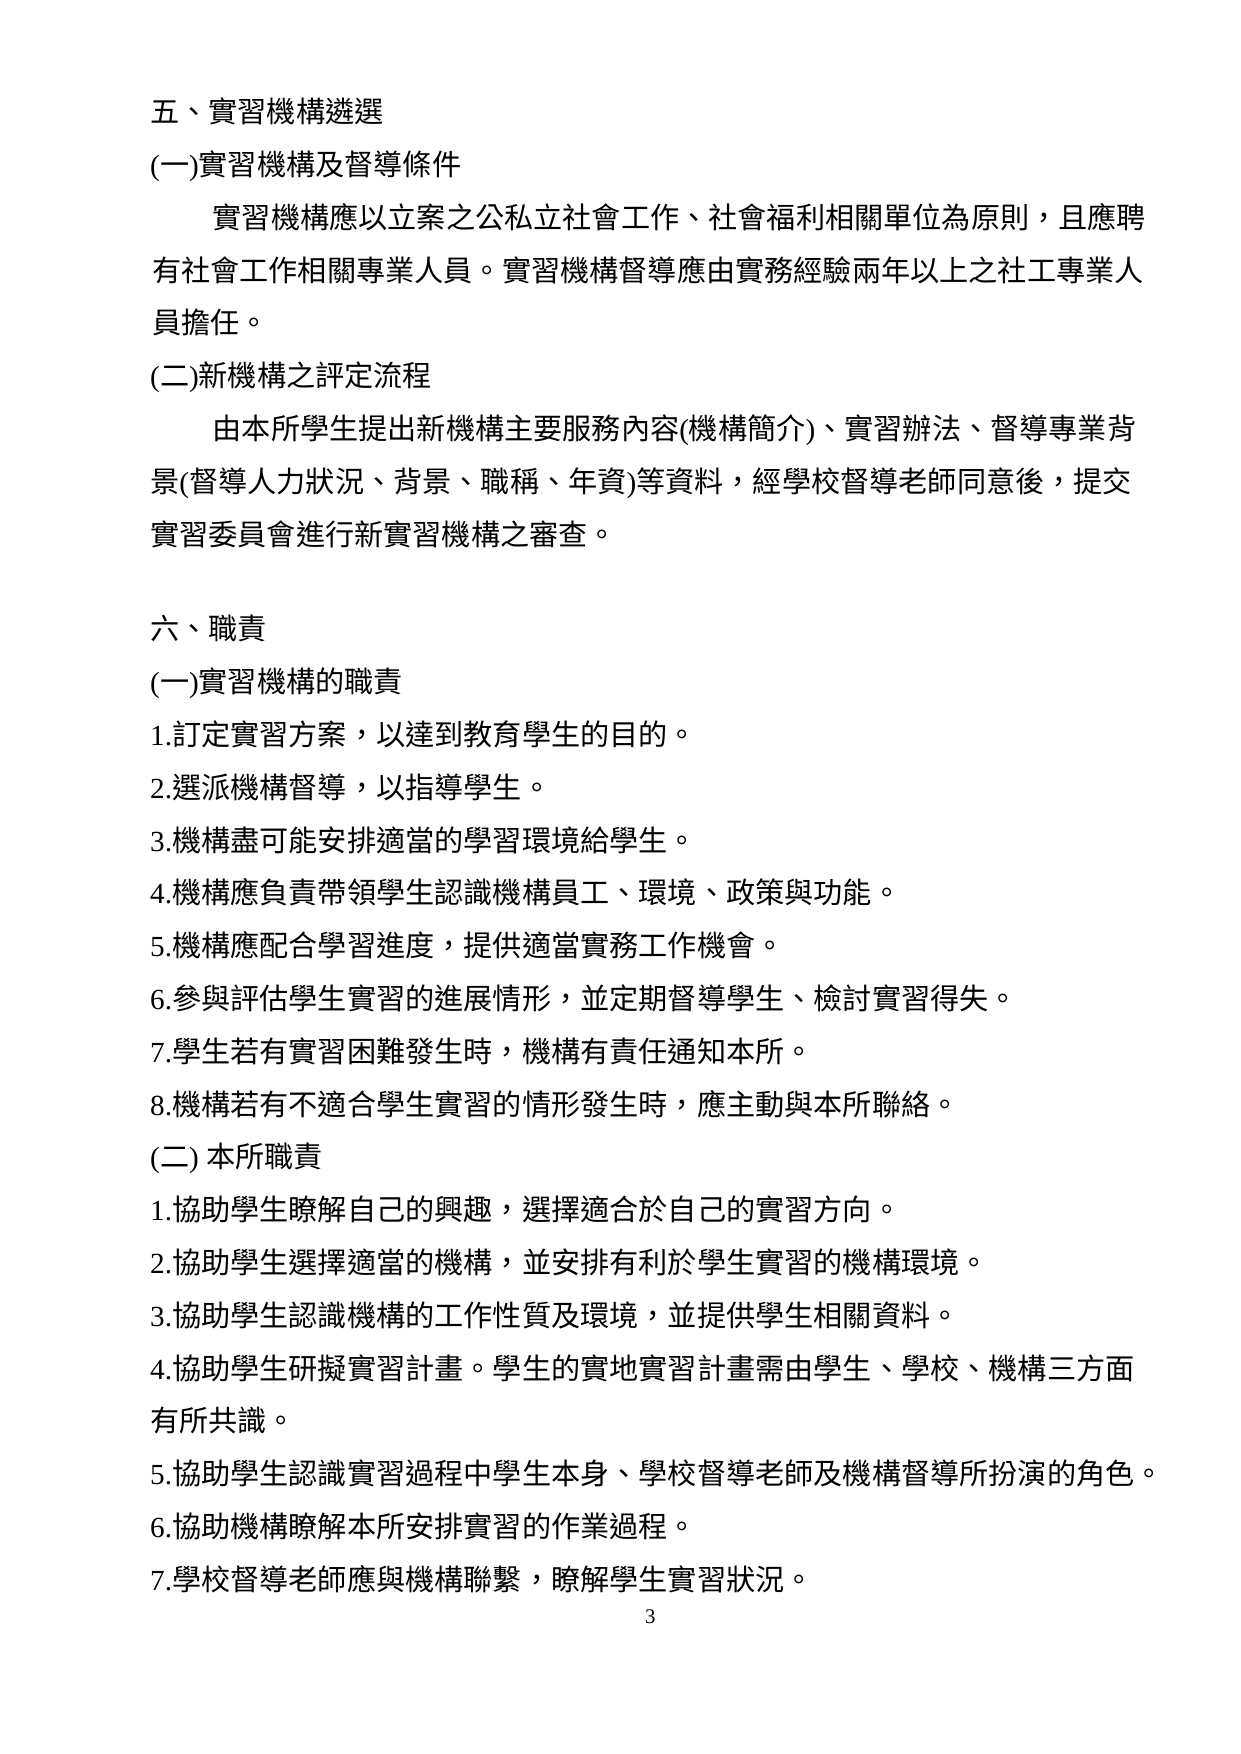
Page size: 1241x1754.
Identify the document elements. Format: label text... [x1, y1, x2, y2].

text 由本所學生提出新機構主要服務內容(機構簡介)、實習辦法、督導專業背景(督導人力狀況、背景、職稱、年資)等資料，經學校督導老師同意後，提交實習委員會進行新實習機構之審查。 [150, 406, 1150, 553]
text 3.機構盡可能安排適當的學習環境給學生。 [150, 817, 1150, 859]
text 8.機構若有不適合學生實習的情形發生時，應主動與本所聯絡。 [150, 1081, 1150, 1123]
text (一)實習機構及督導條件 [150, 141, 1150, 184]
text 5.機構應配合學習進度，提供適當實務工作機會。 [150, 923, 1150, 965]
text 3.協助學生認識機構的工作性質及環境，並提供學生相關資料。 [150, 1292, 1150, 1335]
text 2.協助學生選擇適當的機構，並安排有利於學生實習的機構環境。 [150, 1239, 1150, 1282]
text 7.學生若有實習困難發生時，機構有責任通知本所。 [150, 1028, 1150, 1071]
text 實習機構應以立案之公私立社會工作、社會福利相關單位為原則，且應聘有社會工作相關專業人員。實習機構督導應由實務經驗兩年以上之社工專業人員擔任。 [152, 194, 1150, 342]
text (一)實習機構的職責 [150, 659, 1150, 701]
text 六、職責 [150, 606, 1150, 648]
text 4.協助學生研擬實習計畫。學生的實地實習計畫需由學生、學校、機構三方面有所共識。 [150, 1345, 1150, 1440]
text 6.協助機構瞭解本所安排實習的作業過程。 [150, 1504, 1150, 1546]
text 2.選派機構督導，以指導學生。 [150, 764, 1150, 807]
text 7.學校督導老師應與機構聯繫，瞭解學生實習狀況。 [150, 1556, 1150, 1599]
text 5.協助學生認識實習過程中學生本身、學校督導老師及機構督導所扮演的角色。 [150, 1451, 1150, 1493]
text (二)新機構之評定流程 [150, 353, 1150, 395]
text 1.訂定實習方案，以達到教育學生的目的。 [150, 711, 1150, 754]
text 五、實習機構遴選 [150, 89, 1150, 131]
text (二) 本所職責 [150, 1134, 1150, 1176]
text 1.協助學生瞭解自己的興趣，選擇適合於自己的實習方向。 [150, 1187, 1150, 1229]
text 6.參與評估學生實習的進展情形，並定期督導學生、檢討實習得失。 [150, 976, 1150, 1018]
text 4.機構應負責帶領學生認識機構員工、環境、政策與功能。 [150, 870, 1150, 912]
